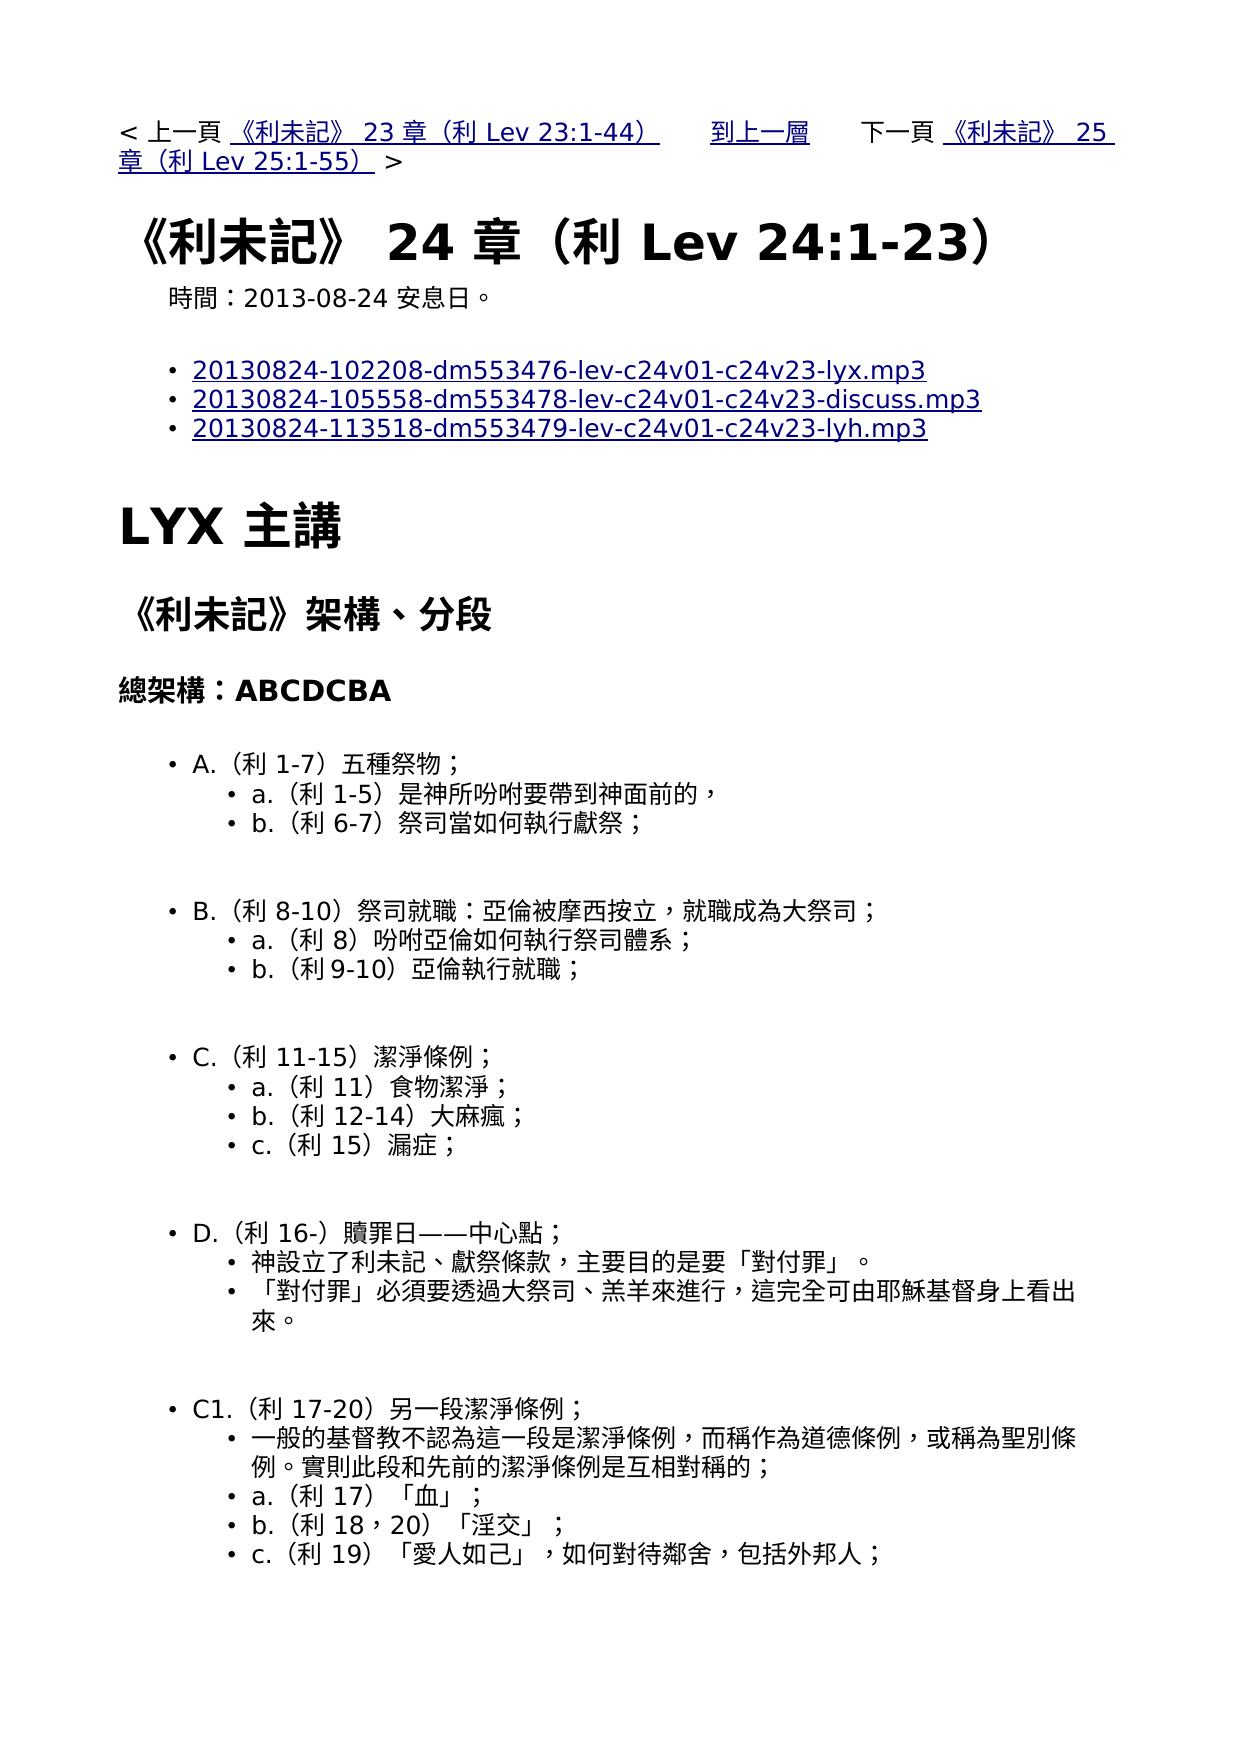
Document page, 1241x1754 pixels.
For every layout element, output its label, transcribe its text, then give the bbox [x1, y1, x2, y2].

list 一般的基督教不認為這一段是潔淨條例，而稱作為道德條例，或稱為聖別條例。實則此段和先前的潔淨條例是互相對稱的； [236, 1424, 1122, 1482]
subtitle 《利未記》架構、分段 [118, 593, 1122, 637]
list a.（利 8）吩咐亞倫如何執行祭司體系； [236, 926, 1122, 955]
list b.（利 18，20）「淫交」； [236, 1511, 1122, 1541]
subtitle LYX 主講 [118, 498, 1122, 556]
list c.（利 15）漏症； [236, 1131, 1122, 1160]
list 神設立了利未記、獻祭條款，主要目的是要「對付罪」。 [236, 1248, 1122, 1277]
list a.（利 11）食物潔淨； [236, 1073, 1122, 1102]
list C.（利 11-15）潔淨條例； [177, 1043, 1122, 1073]
list a.（利 1-5）是神所吩咐要帶到神面前的， [236, 780, 1122, 809]
list b.（利 12-14）大麻瘋； [236, 1102, 1122, 1131]
list b.（利 6-7）祭司當如何執行獻祭； [236, 809, 1122, 838]
list c.（利 19）「愛人如己」，如何對待鄰舍，包括外邦人； [236, 1541, 1122, 1570]
list C1.（利 17-20）另一段潔淨條例； [177, 1395, 1122, 1424]
list D.（利 16-）贖罪日——中心點； [177, 1219, 1122, 1248]
list 20130824-113518-dm553479-lev-c24v01-c24v23-lyh.mp3 [177, 414, 1122, 443]
list a.（利 17）「血」； [236, 1482, 1122, 1511]
list B.（利 8-10）祭司就職：亞倫被摩西按立，就職成為大祭司； [177, 897, 1122, 926]
subtitle 《利未記》 24 章（利 Lev 24:1-23） [118, 214, 1122, 272]
text < 上一頁 《利未記》 23 章（利 Lev 23:1-44） 到上一層 下一頁 《利未記》 25 章（利 Lev 25:1-55） > [118, 118, 1122, 176]
list A.（利 1-7）五種祭物； [177, 751, 1122, 780]
list 「對付罪」必須要透過大祭司、羔羊來進行，這完全可由耶穌基督身上看出來。 [236, 1277, 1122, 1336]
list b.（利9-10）亞倫執行就職； [236, 955, 1122, 984]
list 20130824-102208-dm553476-lev-c24v01-c24v23-lyx.mp3 [177, 356, 1122, 385]
text 時間：2013-08-24 安息日。 [118, 285, 1122, 314]
list 20130824-105558-dm553478-lev-c24v01-c24v23-discuss.mp3 [177, 385, 1122, 414]
subtitle 總架構：ABCDCBA [118, 675, 1122, 709]
